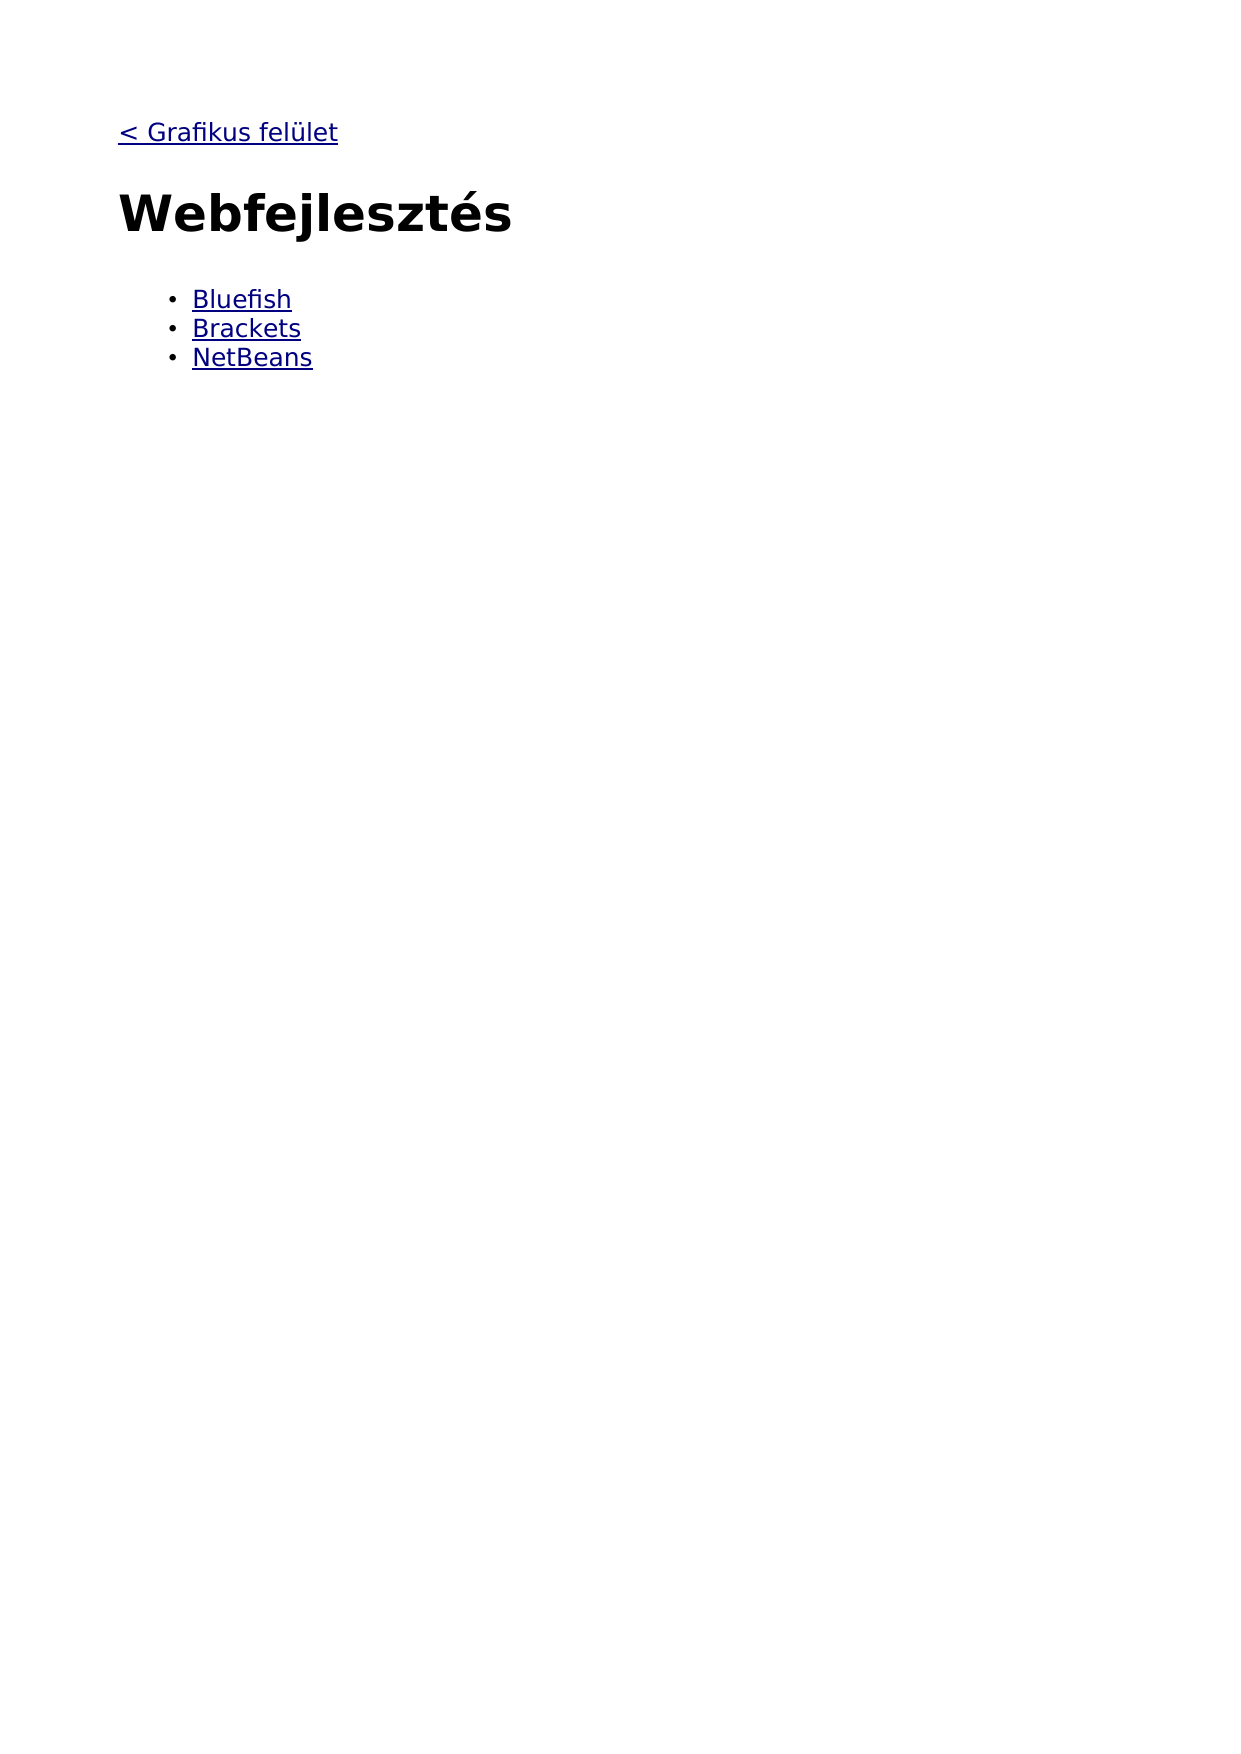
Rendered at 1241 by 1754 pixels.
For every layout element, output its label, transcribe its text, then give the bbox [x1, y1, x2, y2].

list NetBeans [177, 343, 1122, 372]
list Brackets [177, 314, 1122, 343]
list Bluefish [177, 285, 1122, 314]
text < Grafikus felület [118, 118, 1122, 147]
subtitle Webfejlesztés [118, 185, 1122, 243]
